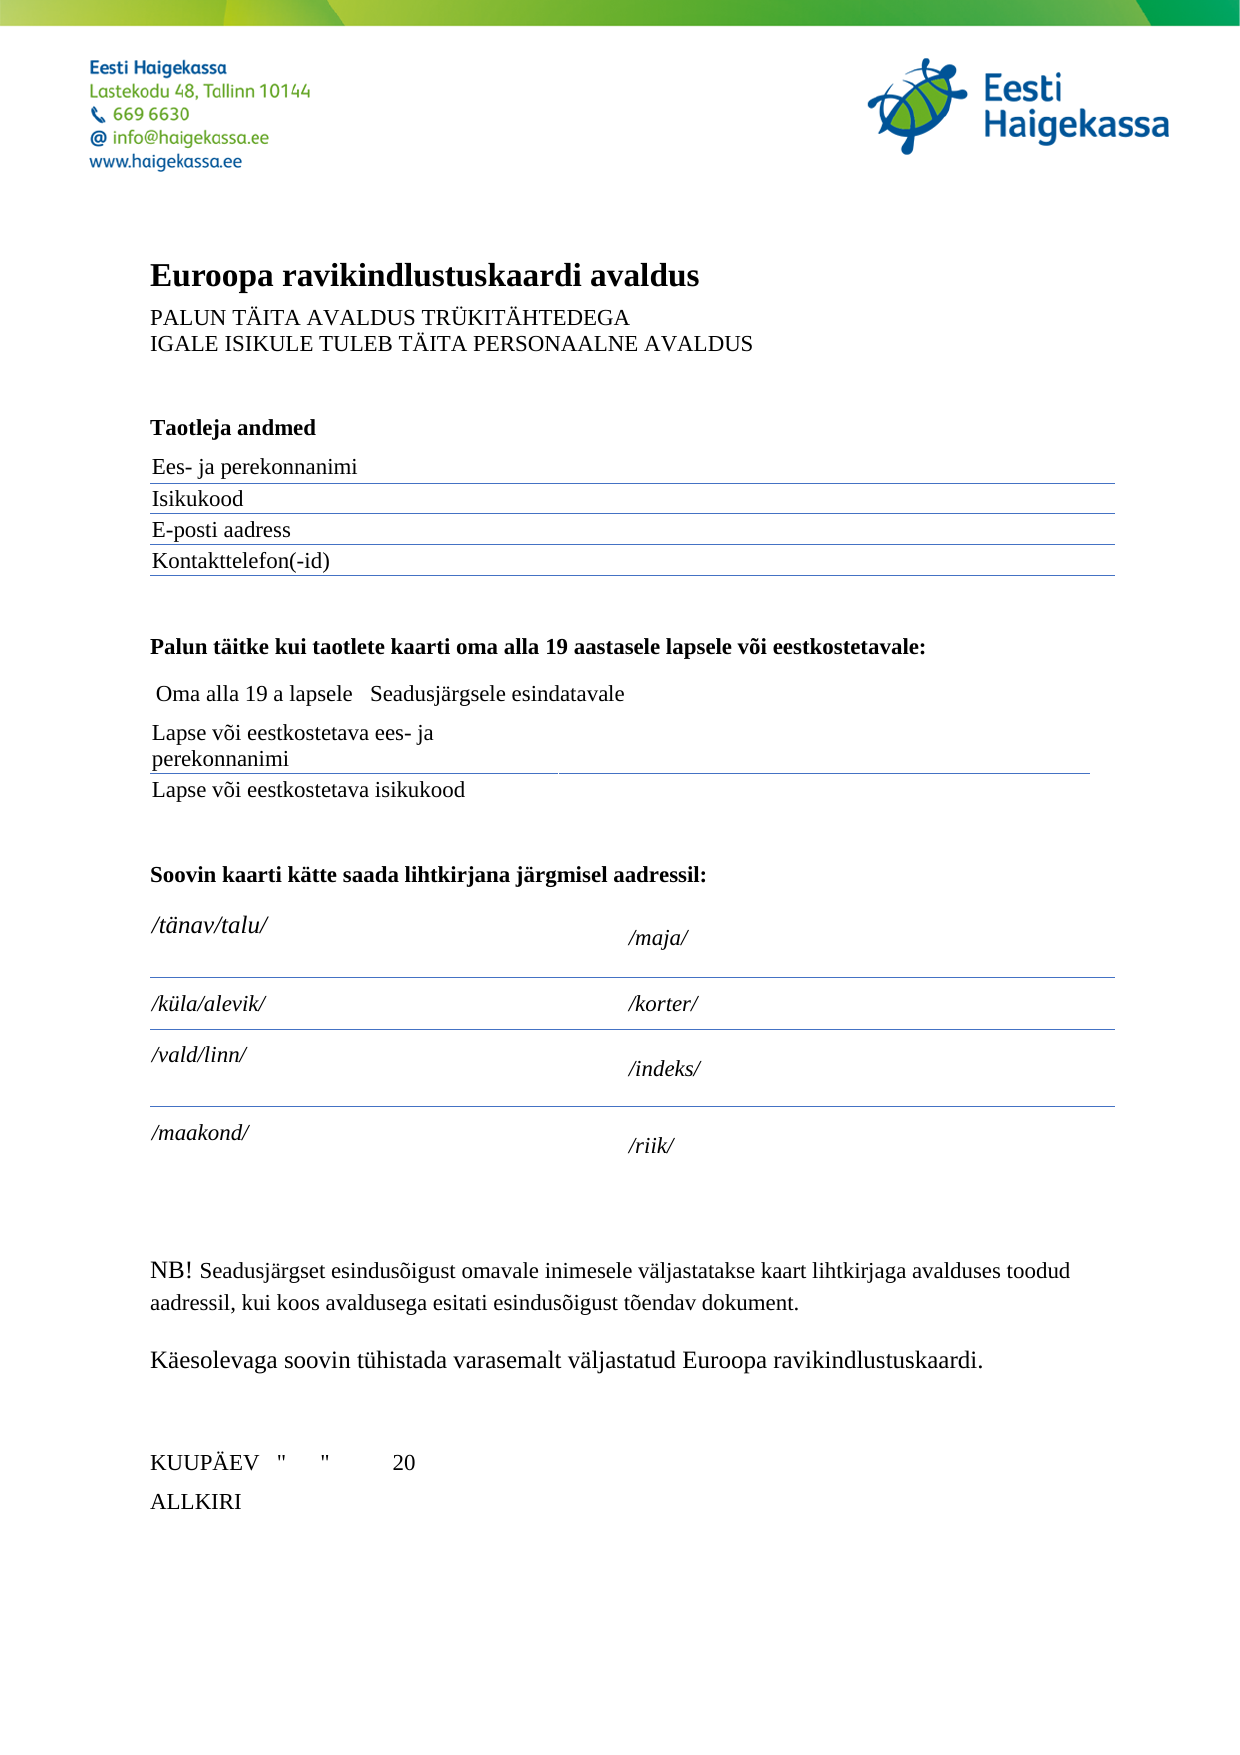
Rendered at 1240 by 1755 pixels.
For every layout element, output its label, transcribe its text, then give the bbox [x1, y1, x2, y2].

table_header Lapse või eestkostetava ees- ja perekonnanimi [150, 717, 558, 773]
table_cell [583, 545, 1114, 575]
table_cell Kontakttelefon(-id) [150, 545, 583, 575]
table_cell [332, 1030, 627, 1106]
text Palun täitke kui taotlete kaarti oma alla 19 aastasele lapsele või eestkostetavale: [150, 633, 1121, 660]
table_cell [1088, 1226, 1112, 1252]
table_cell /vald/linn/ [150, 1030, 332, 1106]
table_cell Isikukood [150, 484, 583, 513]
table_cell E-posti aadress [150, 514, 583, 544]
table_header [745, 898, 1114, 977]
table_cell Lapse või eestkostetava isikukood [150, 774, 558, 804]
table_header /tänav/talu/ [150, 898, 332, 977]
text IGALE ISIKULE TULEB TÄITA PERSONAALNE AVALDUS [150, 330, 1121, 356]
table_cell [745, 1107, 1114, 1173]
table_cell /korter/ [627, 978, 745, 1028]
text Oma alla 19 a lapsele Seadusjärgsele esindatavale [150, 681, 1121, 707]
table_cell /küla/alevik/ [150, 978, 332, 1028]
text Taotleja andmed [150, 414, 1121, 440]
table_cell [332, 978, 627, 1028]
table_header [332, 898, 627, 977]
table_cell [745, 1030, 1114, 1106]
table_header [583, 451, 1114, 482]
text Käesolevaga soovin tühistada varasemalt väljastatud Euroopa ravikindlustuskaardi. [150, 1345, 1121, 1374]
table_cell /maakond/ [150, 1107, 332, 1173]
text Euroopa ravikindlustuskaardi avaldus [150, 255, 1121, 293]
table_cell /indeks/ [627, 1030, 745, 1106]
picture [0, 0, 1240, 176]
table_header Ees- ja perekonnanimi [150, 451, 583, 482]
table_cell [559, 774, 1089, 804]
text Soovin kaarti kätte saada lihtkirjana järgmisel aadressil: [150, 861, 1121, 888]
table_cell [583, 484, 1114, 513]
text NB! Seadusjärgset esindusõigust omavale inimesele väljastatakse kaart lihtkirjaga avalduses toodud aadressil, kui koos avaldusega esitati esindusõigust tõendav dokument. [150, 1252, 1121, 1315]
table_header /maja/ [627, 898, 745, 977]
table_header [150, 1200, 1112, 1226]
table_cell /riik/ [627, 1107, 745, 1173]
table_cell [583, 514, 1114, 544]
text KUUPÄEV " " 20 ALLKIRI [150, 1449, 1121, 1515]
table_cell [150, 1226, 1088, 1252]
table_header [559, 717, 1089, 773]
table_cell [332, 1107, 627, 1173]
text PALUN TÄITA AVALDUS TRÜKITÄHTEDEGA [150, 304, 1121, 330]
table_cell [745, 978, 1114, 1028]
